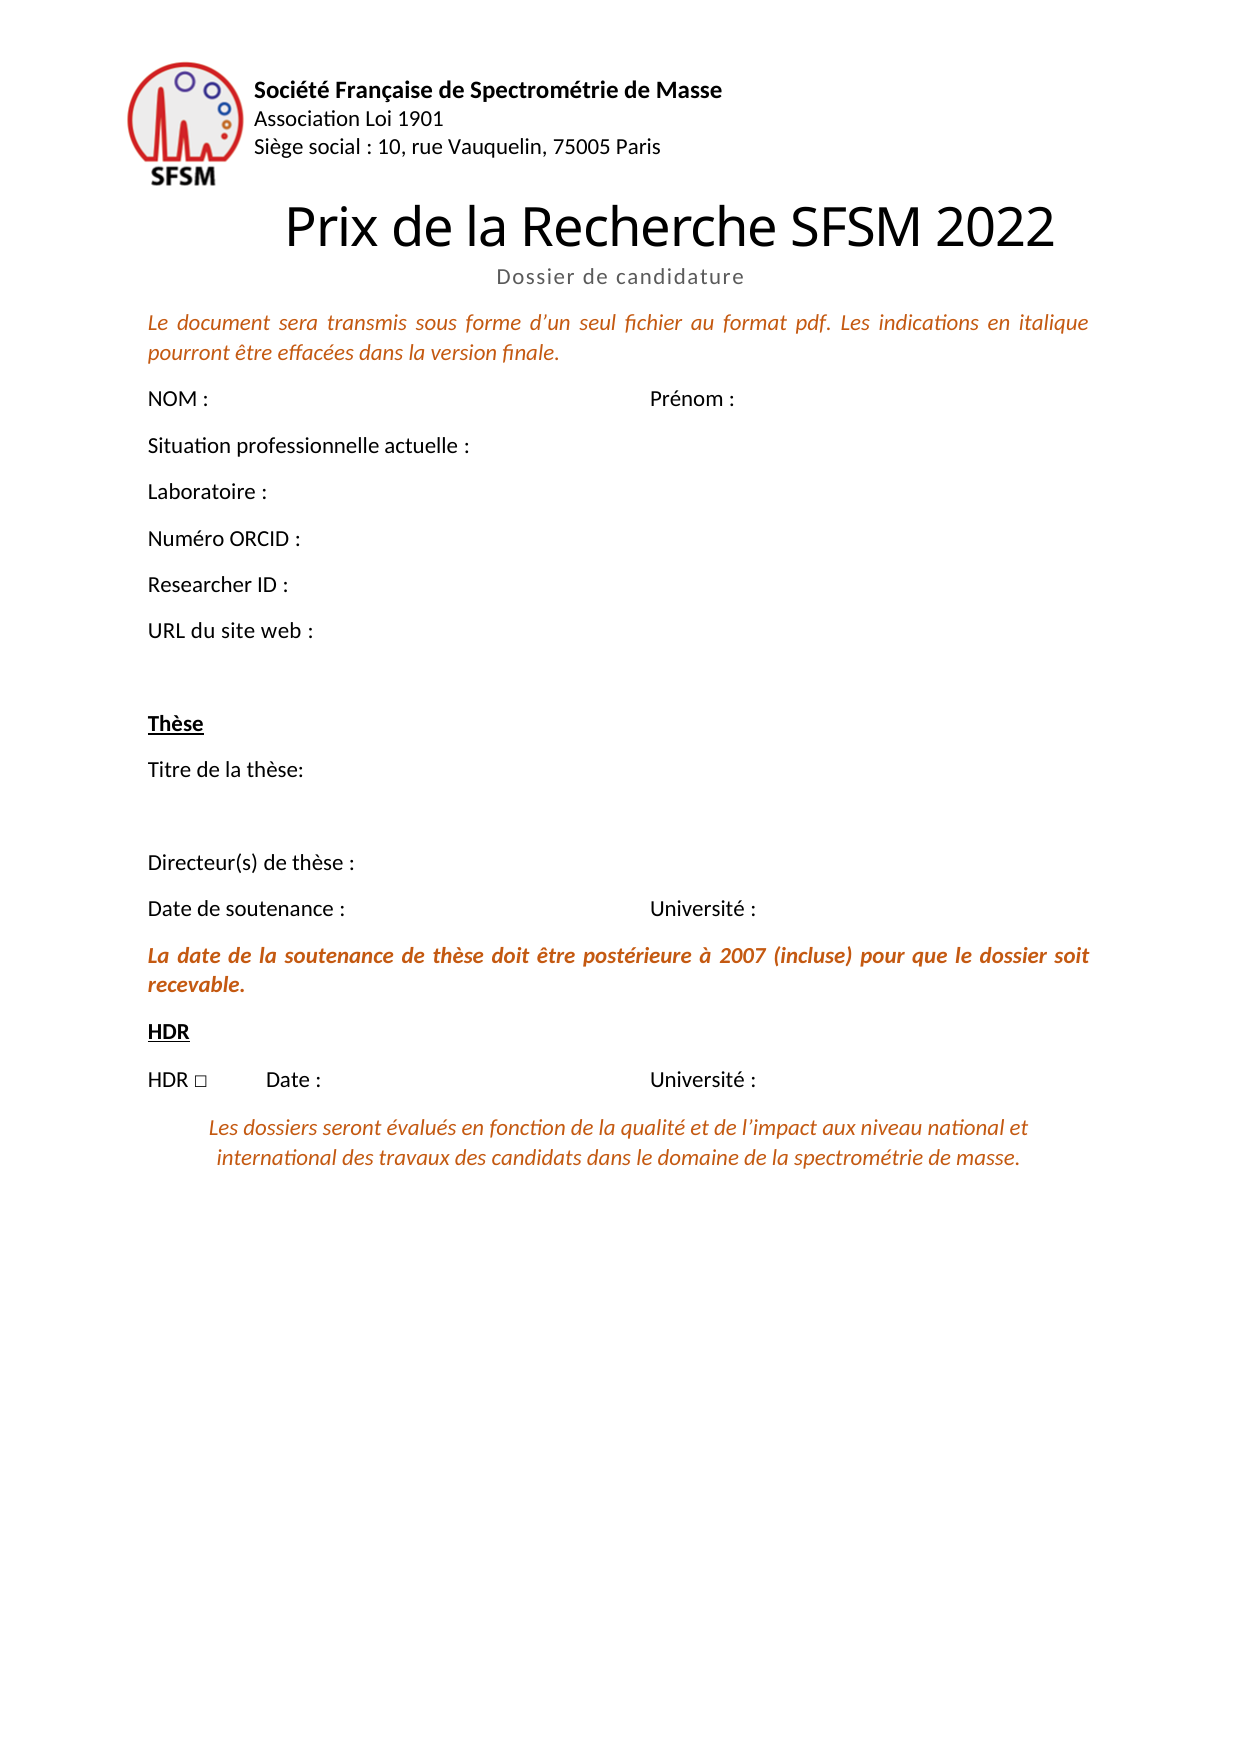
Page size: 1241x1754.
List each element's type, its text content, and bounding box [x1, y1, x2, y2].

text Les dossiers seront évalués en fonction de la qualité et de l’impact aux niveau national et international des travaux des candidats dans le domaine de la spectrométrie de masse. [148, 1113, 1092, 1171]
text Dossier de candidature [148, 262, 1092, 290]
text Researcher ID : [148, 570, 1092, 598]
text Numéro ORCID : [148, 524, 1092, 552]
text HDR ☐ Date : Université : [148, 1063, 1092, 1094]
subtitle Prix de la Recherche SFSM 2022 [148, 188, 1092, 262]
text URL du site web : [148, 616, 1092, 644]
text La date de la soutenance de thèse doit être postérieure à 2007 (incluse) pour que le dossier soit recevable. [148, 941, 1092, 998]
text Directeur(s) de thèse : [148, 848, 1092, 876]
text Date de soutenance : Université : [148, 894, 1092, 922]
text HDR [148, 1017, 1092, 1045]
text Thèse [148, 709, 1092, 737]
text Situation professionnelle actuelle : [148, 431, 1092, 459]
text Titre de la thèse: [148, 755, 1092, 783]
text Laboratoire : [148, 477, 1092, 505]
text Le document sera transmis sous forme d’un seul fichier au format pdf. Les indications en italique pourront être effacées dans la version finale. [148, 308, 1092, 366]
text NOM : Prénom : [148, 384, 1092, 413]
